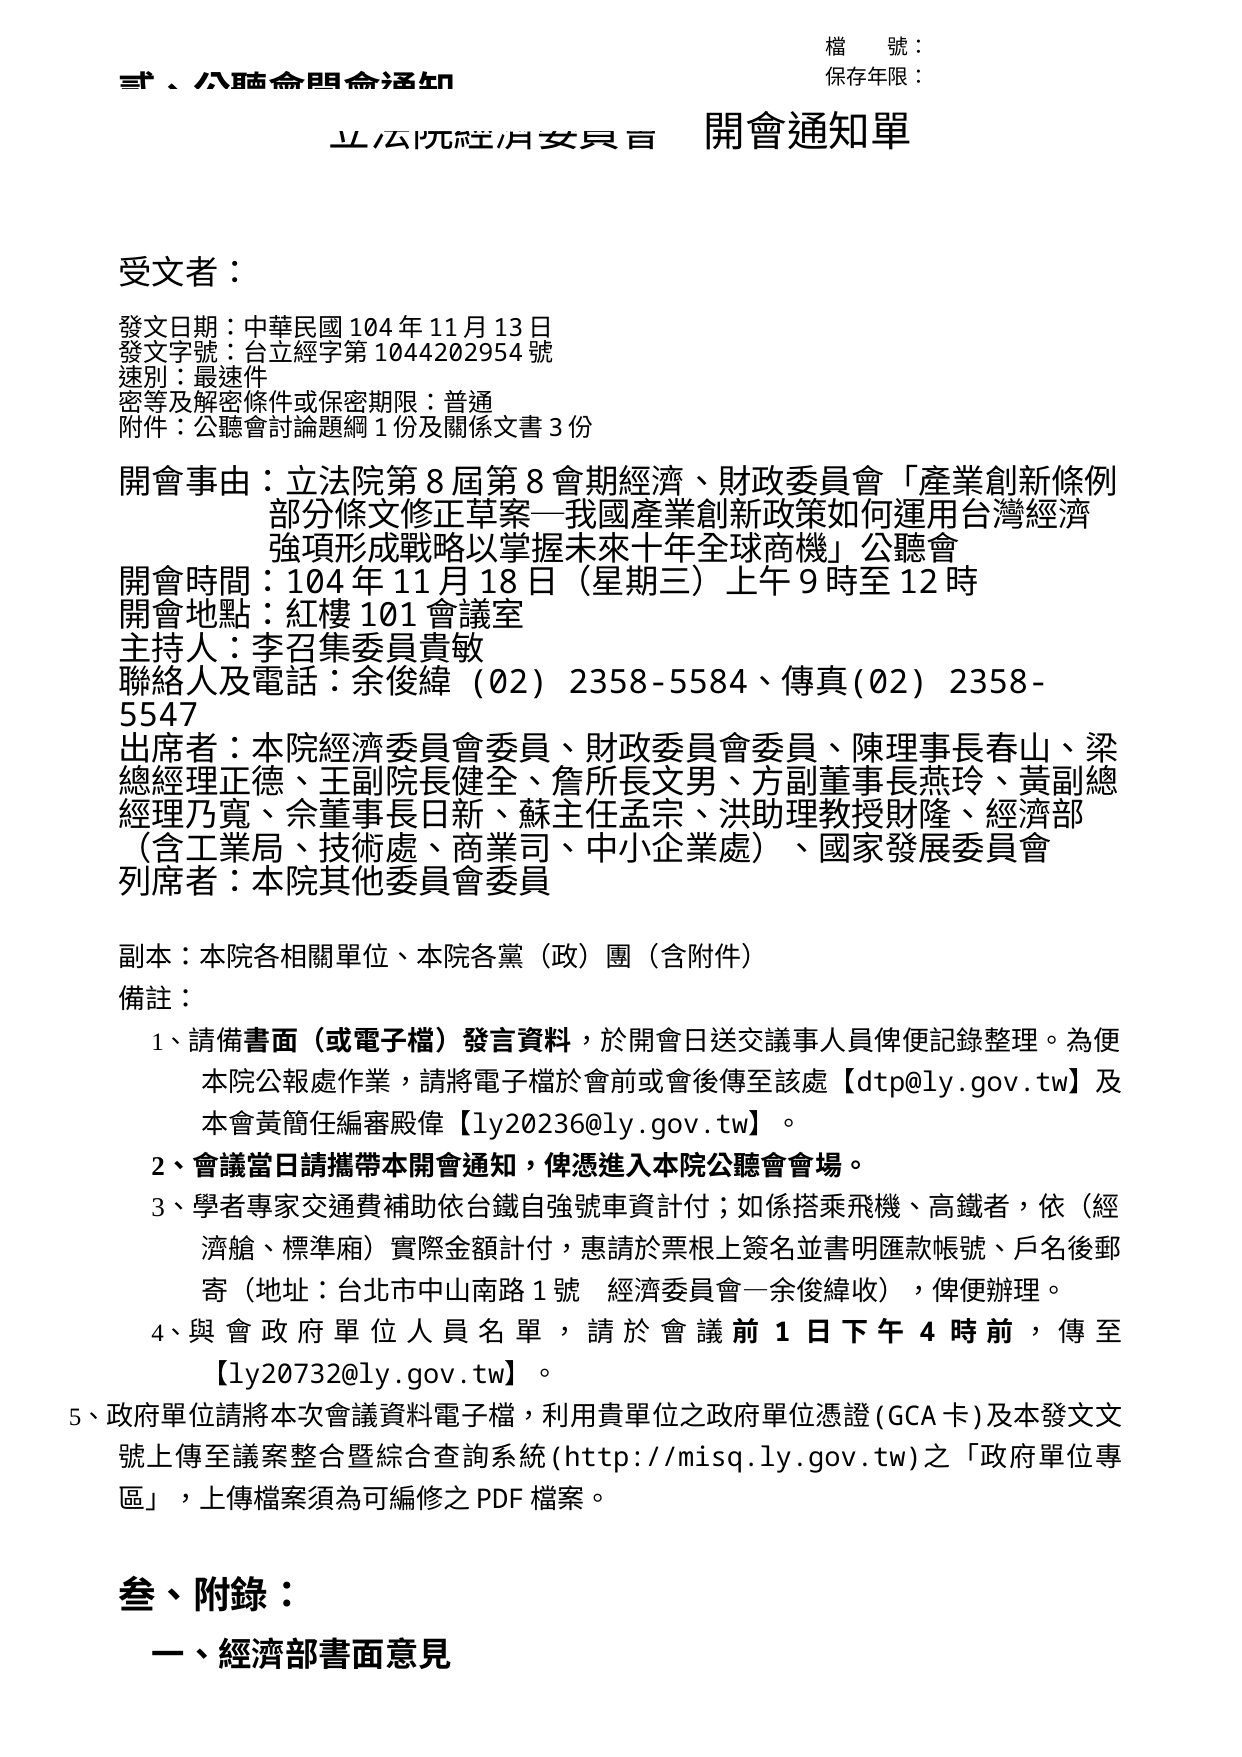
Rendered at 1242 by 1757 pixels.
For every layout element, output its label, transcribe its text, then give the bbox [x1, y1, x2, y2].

list 會議當日請攜帶本開會通知，俾憑進入本院公聽會會場。 [151, 1142, 1122, 1183]
text 開會地點：紅樓101會議室 [118, 600, 1122, 633]
text 貳、公聽會開會通知 [118, 64, 1122, 117]
text 副本：本院各相關單位、本院各黨（政）團（含附件） [118, 933, 1122, 975]
text 聯絡人及電話：余俊緯 (02) 2358-5584、傳真(02) 2358-5547 [118, 667, 1122, 733]
text 一、經濟部書面意見 [118, 1622, 1124, 1674]
text 備註： [118, 975, 1122, 1017]
text 速別：最速件 [118, 367, 1122, 392]
list 學者專家交通費補助依台鐵自強號車資計付；如係搭乘飛機、高鐵者，依（經濟艙、標準廂）實際金額計付，惠請於票根上簽名並書明匯款帳號、戶名後郵寄（地址：台北市中山南路1號 經濟委員會—余俊緯收），俾便辦理。 [151, 1183, 1122, 1308]
text 開會時間：104年11月18日（星期三）上午9時至12時 [118, 567, 1122, 600]
list 請備書面（或電子檔）發言資料，於開會日送交議事人員俾便記錄整理。為便本院公報處作業，請將電子檔於會前或會後傳至該處【dtp@ly.gov.tw】及本會黃簡任編審殿偉【ly20236@ly.gov.tw】。 [151, 1017, 1122, 1142]
text 密等及解密條件或保密期限：普通 [118, 392, 1122, 417]
list 與會政府單位人員名單，請於會議前1日下午4時前，傳至【ly20732@ly.gov.tw】。 [151, 1308, 1122, 1392]
text 主持人：李召集委員貴敏 [118, 633, 1122, 667]
text 出席者：本院經濟委員會委員、財政委員會委員、陳理事長春山、梁總經理正德、王副院長健全、詹所長文男、方副董事長燕玲、黃副總經理乃寬、佘董事長日新、蘇主任孟宗、洪助理教授財隆、經濟部（含工業局、技術處、商業司、中小企業處）、國家發展委員會 [118, 733, 1122, 867]
text 叁、附錄： [118, 1570, 1122, 1622]
text 發文字號：台立經字第1044202954號 [118, 342, 1122, 367]
text 附件：公聽會討論題綱1份及關係文書3份 [118, 417, 1122, 442]
list 政府單位請將本次會議資料電子檔，利用貴單位之政府單位憑證(GCA卡)及本發文文號上傳至議案整合暨綜合查詢系統(http://misq.ly.gov.tw)之「政府單位專區」，上傳檔案須為可編修之PDF檔案。 [68, 1392, 1122, 1517]
title [810, 23, 1085, 110]
text 保存年限： [825, 61, 1070, 91]
text 受文者： [118, 254, 1122, 292]
text 發文日期：中華民國104年11月13日 [118, 317, 1122, 342]
text 列席者：本院其他委員會委員 [118, 867, 1122, 933]
title 立法院經濟委員會 開會通知單 [118, 117, 1122, 192]
text 開會事由：立法院第8屆第8會期經濟、財政委員會「產業創新條例部分條文修正草案─我國產業創新政策如何運用台灣經濟強項形成戰略以掌握未來十年全球商機」公聽會 [118, 467, 1122, 567]
text 檔 號： [825, 30, 1070, 61]
